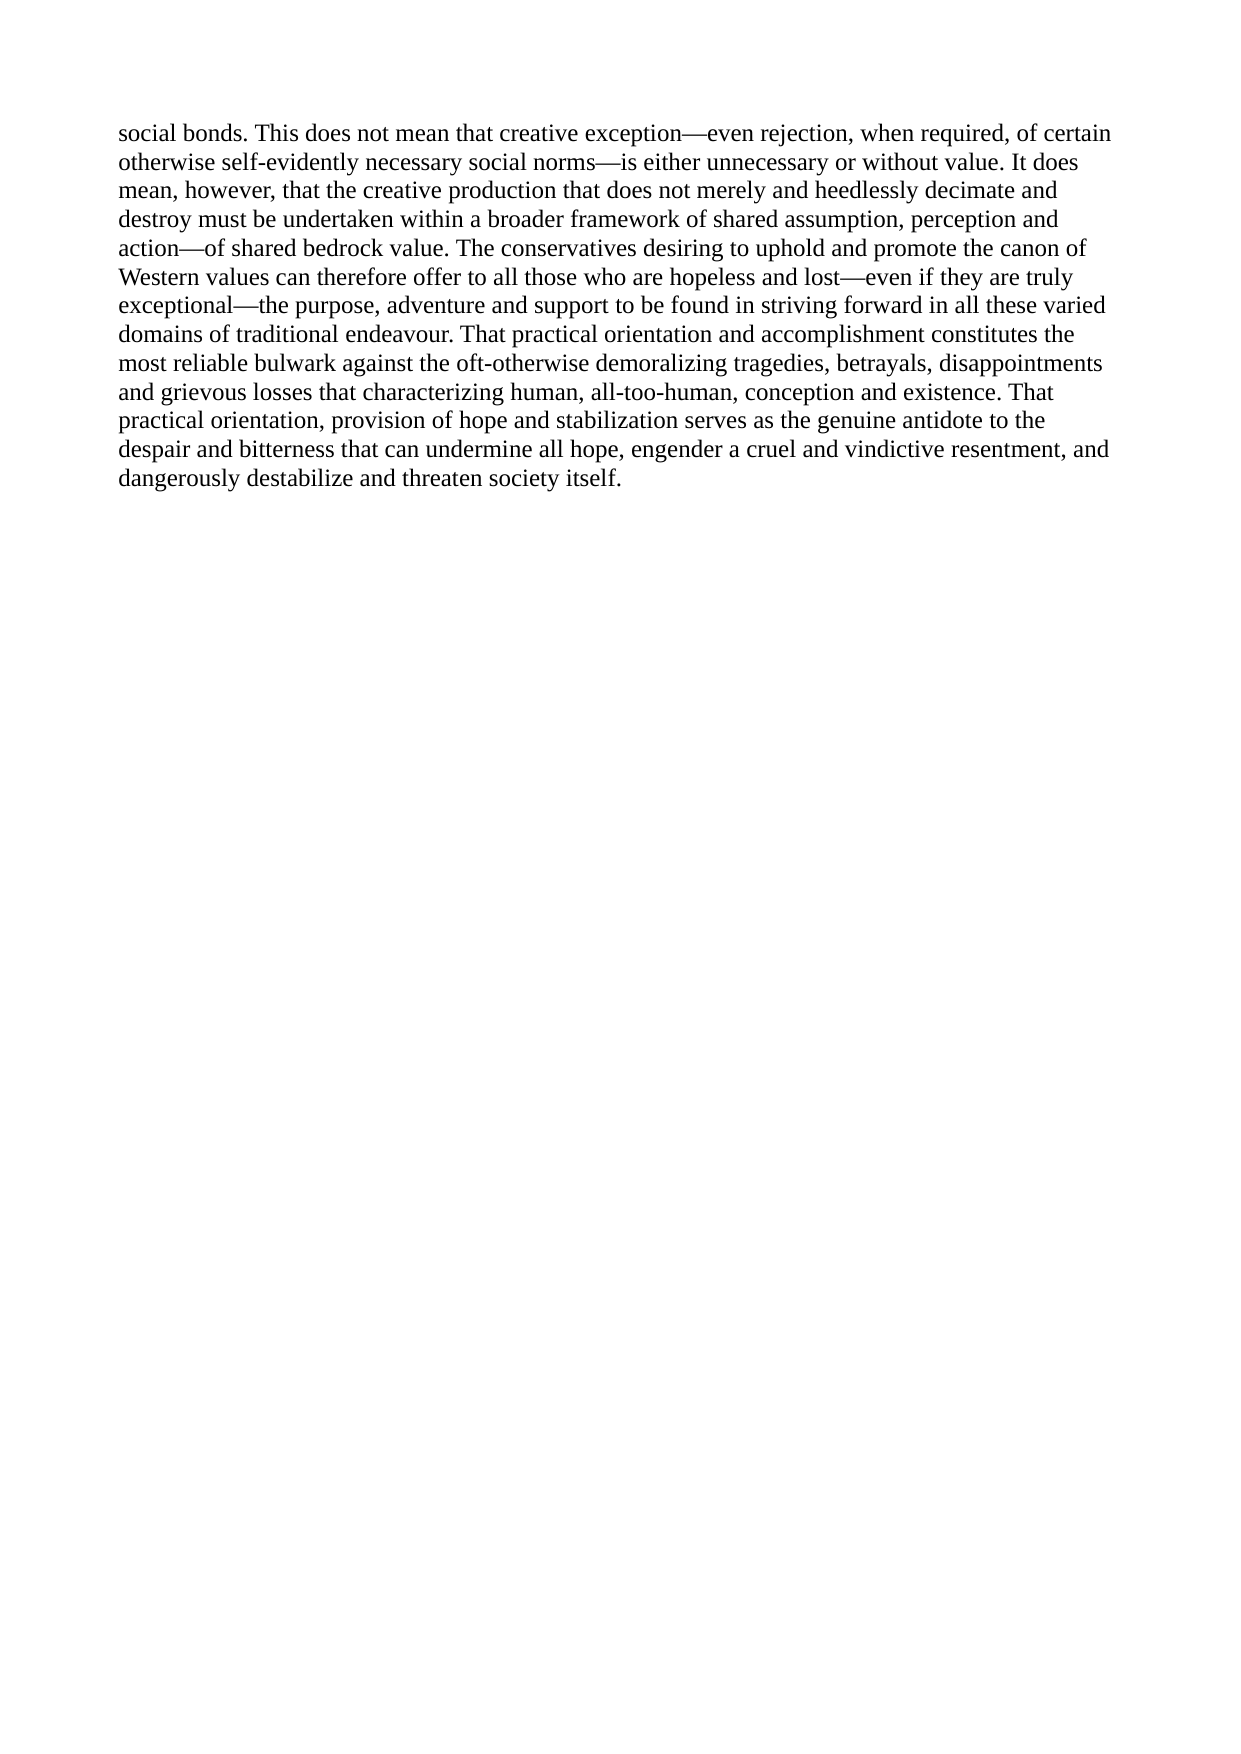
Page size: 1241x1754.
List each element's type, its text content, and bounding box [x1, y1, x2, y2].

text social bonds. This does not mean that creative exception—even rejection, when required, of certain otherwise self-evidently necessary social norms—is either unnecessary or without value. It does mean, however, that the creative production that does not merely and heedlessly decimate and destroy must be undertaken within a broader framework of shared assumption, perception and action—of shared bedrock value. The conservatives desiring to uphold and promote the canon of Western values can therefore offer to all those who are hopeless and lost—even if they are truly exceptional—the purpose, adventure and support to be found in striving forward in all these varied domains of traditional endeavour. That practical orientation and accomplishment constitutes the most reliable bulwark against the oft-otherwise demoralizing tragedies, betrayals, disappointments and grievous losses that characterizing human, all-too-human, conception and existence. That practical orientation, provision of hope and stabilization serves as the genuine antidote to the despair and bitterness that can undermine all hope, engender a cruel and vindictive resentment, and dangerously destabilize and threaten society itself. [118, 118, 1122, 492]
